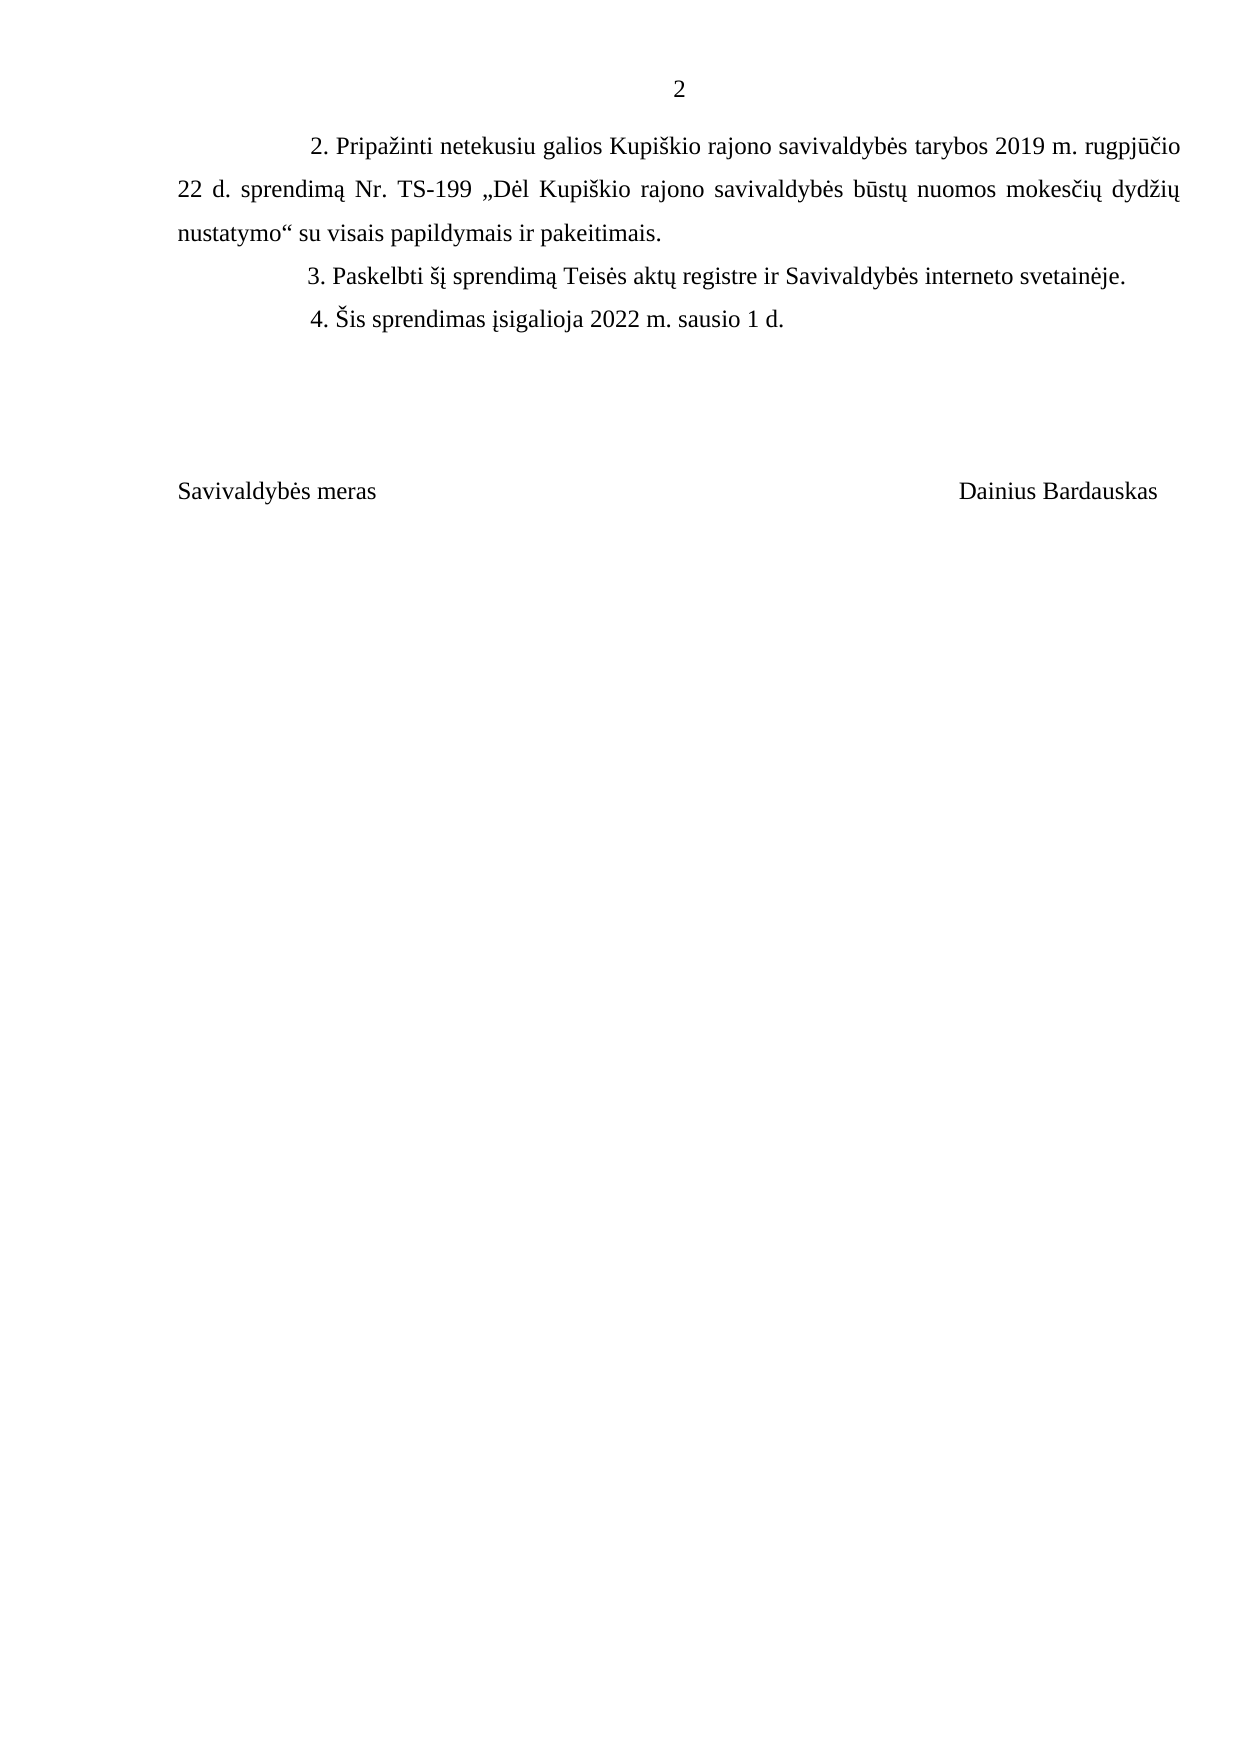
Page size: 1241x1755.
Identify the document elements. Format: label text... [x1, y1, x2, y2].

text 3. Paskelbti šį sprendimą Teisės aktų registre ir Savivaldybės interneto svetainėje. [177, 261, 1181, 289]
text Savivaldybės meras Dainius Bardauskas [177, 476, 1181, 505]
text 4. Šis sprendimas įsigalioja 2022 m. sausio 1 d. [177, 304, 1181, 333]
text 2. Pripažinti netekusiu galios Kupiškio rajono savivaldybės tarybos 2019 m. rugpjūčio 22 d. sprendimą Nr. TS-199 „Dėl Kupiškio rajono savivaldybės būstų nuomos mokesčių dydžių nustatymo“ su visais papildymais ir pakeitimais. [177, 131, 1181, 246]
